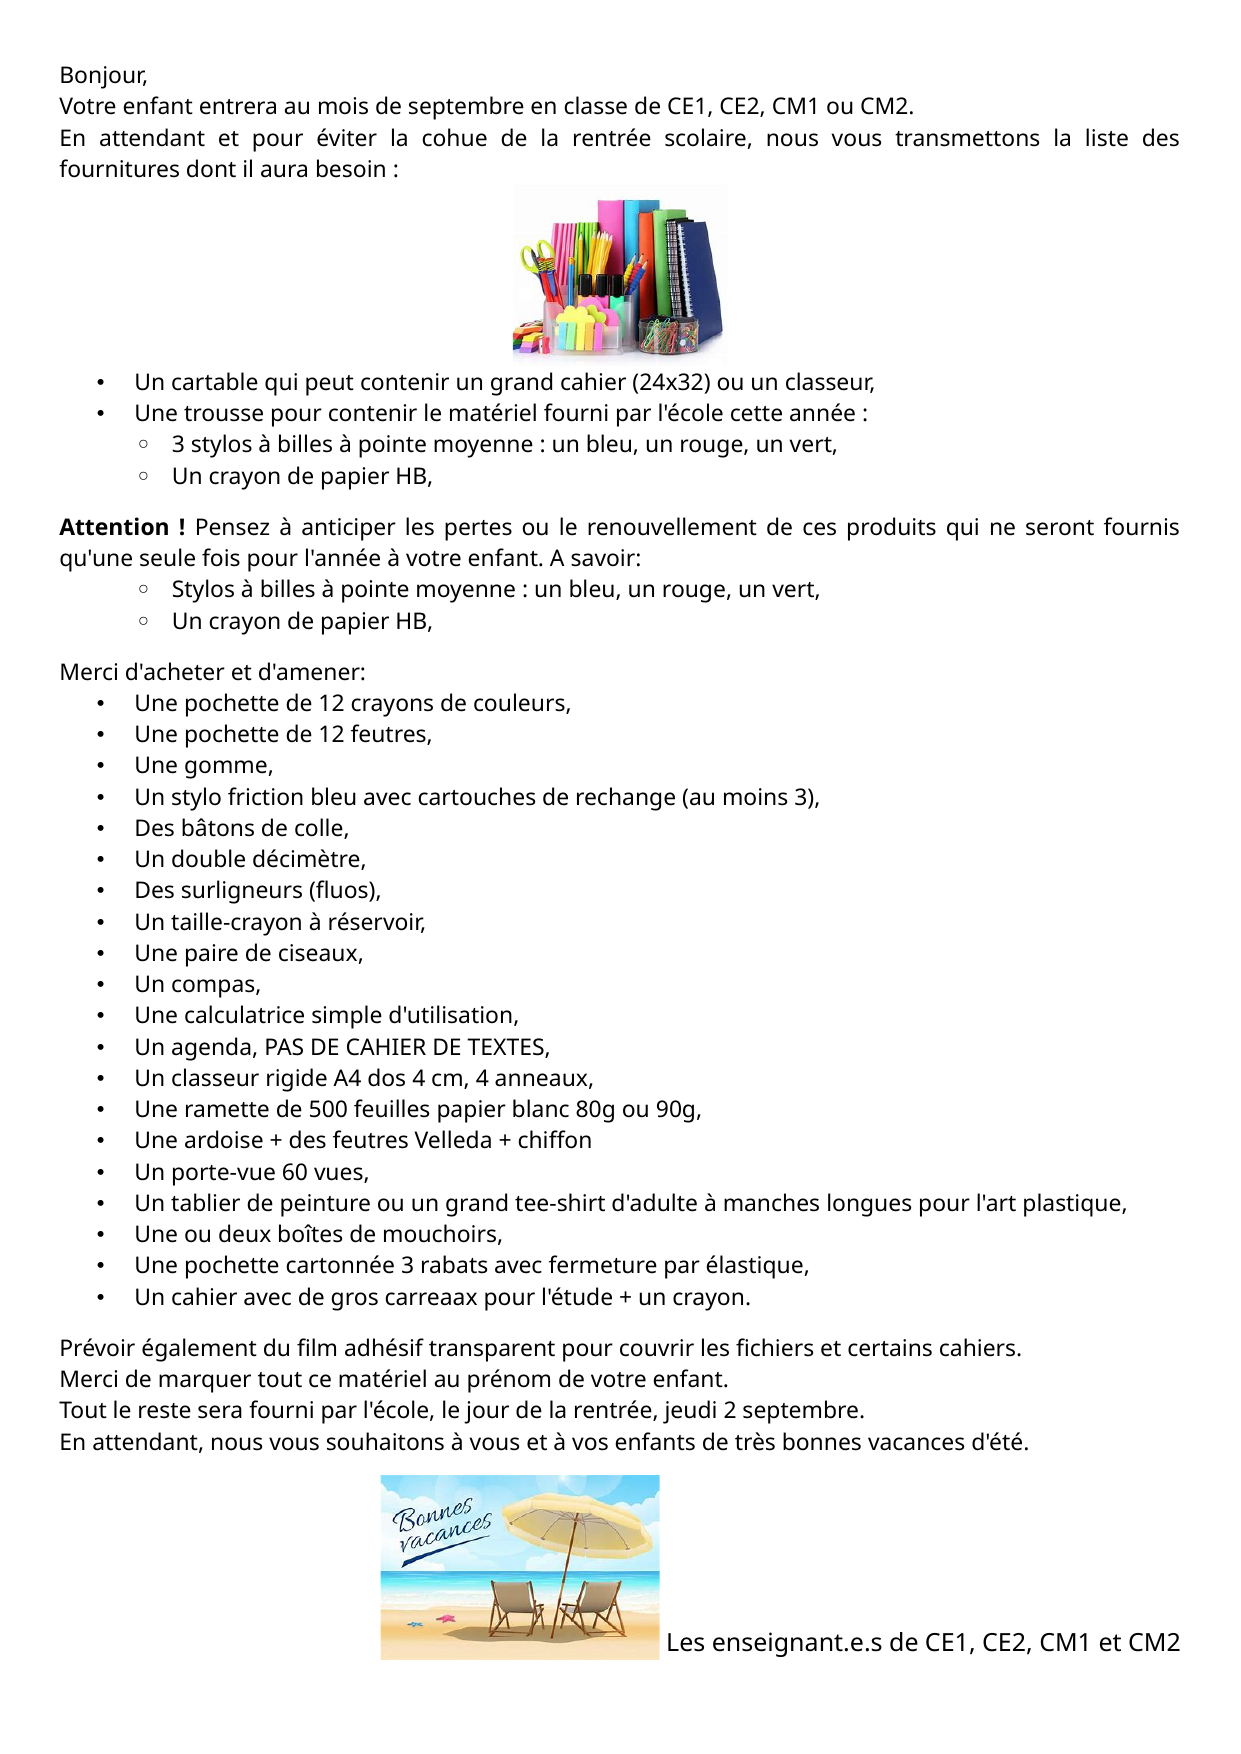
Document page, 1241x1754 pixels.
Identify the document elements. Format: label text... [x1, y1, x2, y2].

list Un porte-vue 60 vues, [97, 1156, 1181, 1187]
text Merci d'acheter et d'amener: [59, 656, 1181, 687]
list Un crayon de papier HB, [134, 460, 1181, 491]
list Un compas, [97, 968, 1181, 999]
list 3 stylos à billes à pointe moyenne : un bleu, un rouge, un vert, [134, 428, 1181, 460]
text [59, 1624, 380, 1658]
list Une ou deux boîtes de mouchoirs, [97, 1218, 1181, 1249]
list Une pochette de 12 crayons de couleurs, [97, 687, 1181, 718]
list Une pochette cartonnée 3 rabats avec fermeture par élastique, [97, 1249, 1181, 1281]
text En attendant, nous vous souhaitons à vous et à vos enfants de très bonnes vacances d'été. [59, 1426, 1181, 1457]
list Un tablier de peinture ou un grand tee-shirt d'adulte à manches longues pour l'art plastique, [97, 1187, 1181, 1218]
list Une calculatrice simple d'utilisation, [97, 999, 1181, 1031]
list Des surligneurs (fluos), [97, 874, 1181, 906]
picture [512, 184, 728, 366]
text Attention ! Pensez à anticiper les pertes ou le renouvellement de ces produits qui ne seront fournis qu'une seule fois pour l'année à votre enfant. A savoir: [59, 511, 1181, 573]
list Un cartable qui peut contenir un grand cahier (24x32) ou un classeur, [97, 184, 1181, 397]
list Une pochette de 12 feutres, [97, 718, 1181, 749]
text Merci de marquer tout ce matériel au prénom de votre enfant. [59, 1363, 1181, 1394]
list Une gomme, [97, 749, 1181, 781]
list Une trousse pour contenir le matériel fourni par l'école cette année : [97, 397, 1181, 428]
list Une paire de ciseaux, [97, 937, 1181, 968]
text Prévoir également du film adhésif transparent pour couvrir les fichiers et certains cahiers. [59, 1332, 1181, 1363]
list Un double décimètre, [97, 843, 1181, 874]
text Votre enfant entrera au mois de septembre en classe de CE1, CE2, CM1 ou CM2. [59, 90, 1181, 122]
list Un taille-crayon à réservoir, [97, 906, 1181, 937]
list Un stylo friction bleu avec cartouches de rechange (au moins 3), [97, 781, 1181, 812]
text Les enseignant.e.s de CE1, CE2, CM1 et CM2 [660, 1624, 1181, 1658]
list Une ardoise + des feutres Velleda + chiffon [97, 1124, 1181, 1156]
list Un classeur rigide A4 dos 4 cm, 4 anneaux, [97, 1062, 1181, 1093]
list Stylos à billes à pointe moyenne : un bleu, un rouge, un vert, [134, 573, 1181, 604]
list Un agenda, PAS DE CAHIER DE TEXTES, [97, 1031, 1181, 1062]
list Un cahier avec de gros carreaax pour l'étude + un crayon. [97, 1281, 1181, 1312]
picture [380, 1475, 660, 1660]
list Des bâtons de colle, [97, 812, 1181, 843]
text Bonjour, [59, 59, 1181, 90]
list Un crayon de papier HB, [134, 604, 1181, 636]
text En attendant et pour éviter la cohue de la rentrée scolaire, nous vous transmettons la liste des fournitures dont il aura besoin : [59, 122, 1181, 184]
text Tout le reste sera fourni par l'école, le jour de la rentrée, jeudi 2 septembre. [59, 1394, 1181, 1426]
list Une ramette de 500 feuilles papier blanc 80g ou 90g, [97, 1093, 1181, 1124]
